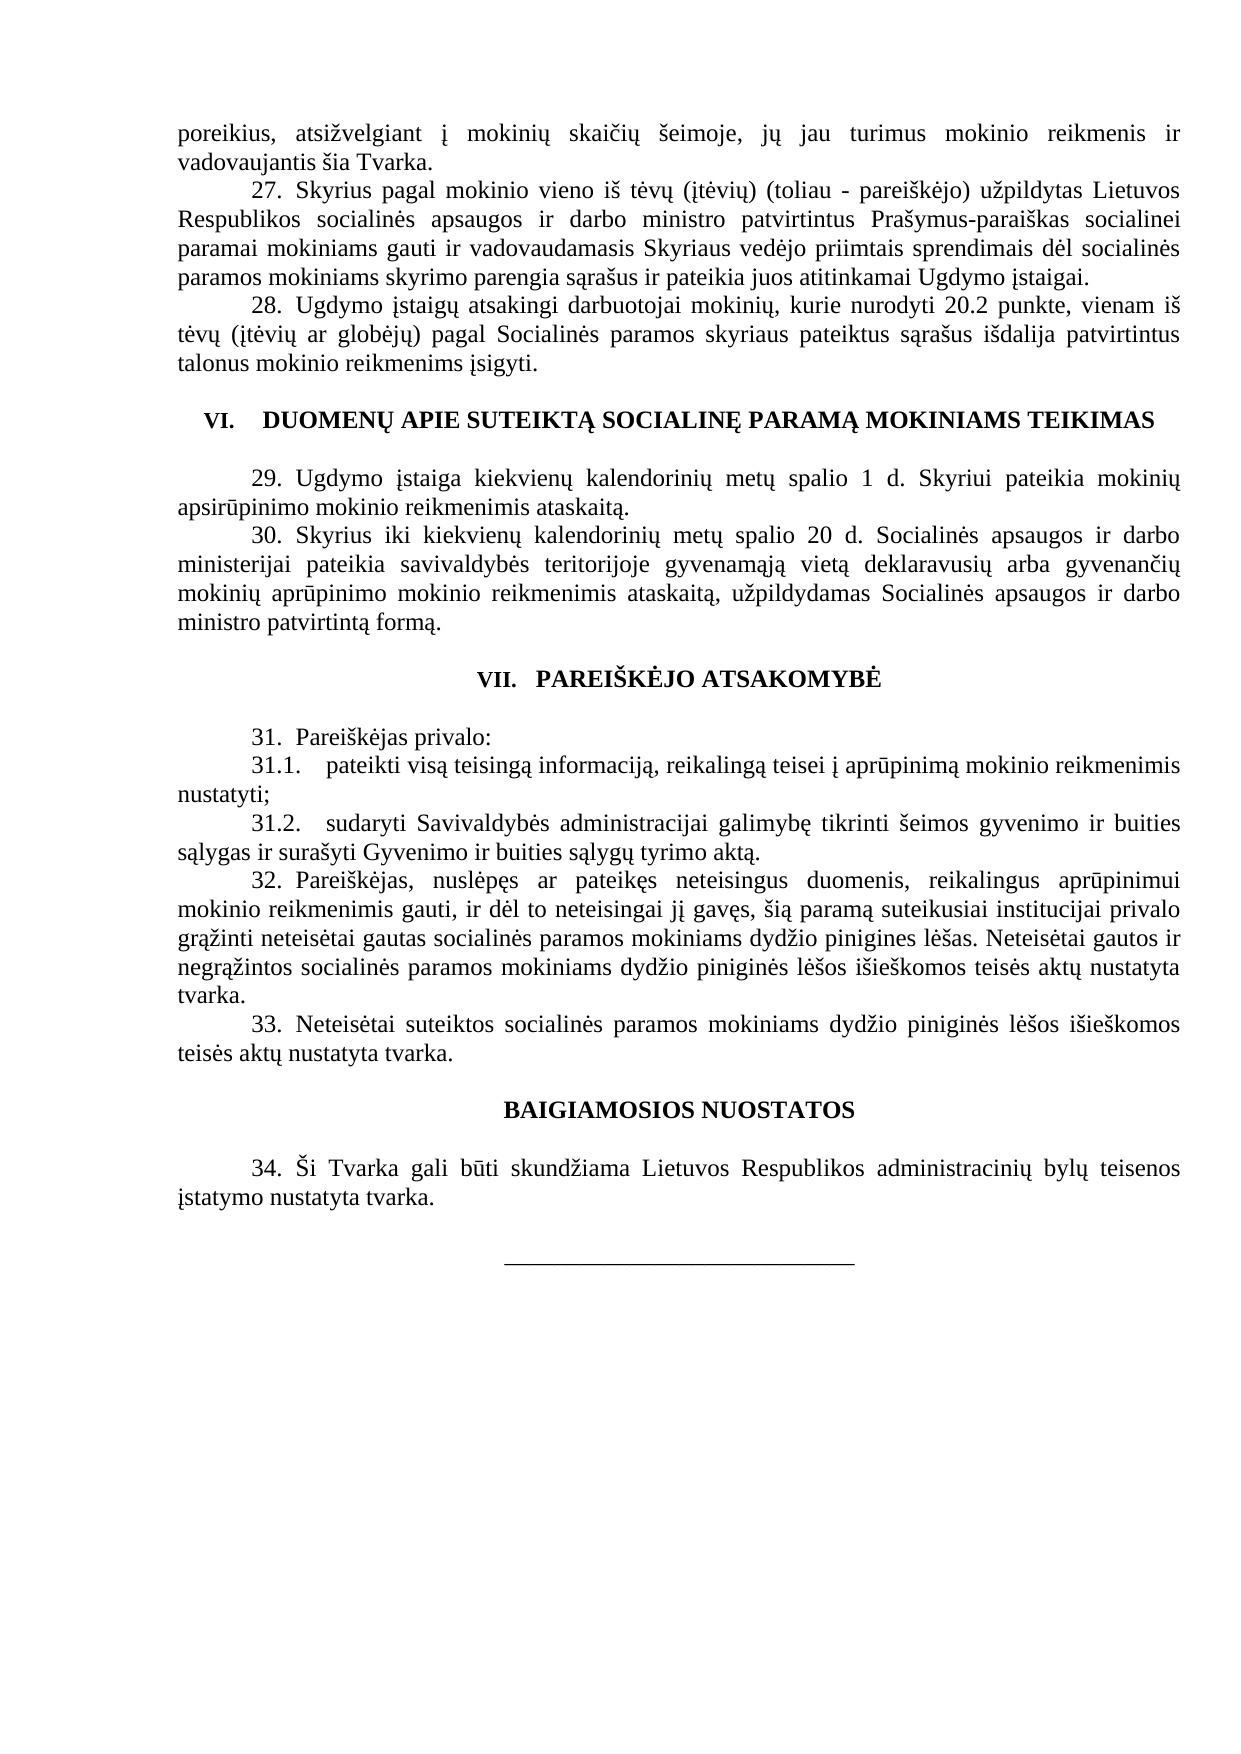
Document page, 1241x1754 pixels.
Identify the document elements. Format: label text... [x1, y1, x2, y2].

text 31.1. pateikti visą teisingą informaciją, reikalingą teisei į aprūpinimą mokinio reikmenimis nustatyti; [177, 751, 1181, 808]
text 32. Pareiškėjas, nuslėpęs ar pateikęs neteisingus duomenis, reikalingus aprūpinimui mokinio reikmenimis gauti, ir dėl to neteisingai jį gavęs, šią paramą suteikusiai institucijai privalo grąžinti neteisėtai gautas socialinės paramos mokiniams dydžio pinigines lėšas. Neteisėtai gautos ir negrąžintos socialinės paramos mokiniams dydžio piniginės lėšos išieškomos teisės aktų nustatyta tvarka. [177, 866, 1181, 1009]
text 30. Skyrius iki kiekvienų kalendorinių metų spalio 20 d. Socialinės apsaugos ir darbo ministerijai pateikia savivaldybės teritorijoje gyvenamąją vietą deklaravusių arba gyvenančių mokinių aprūpinimo mokinio reikmenimis ataskaitą, užpildydamas Socialinės apsaugos ir darbo ministro patvirtintą formą. [177, 521, 1181, 636]
text 28. Ugdymo įstaigų atsakingi darbuotojai mokinių, kurie nurodyti 20.2 punkte, vienam iš tėvų (įtėvių ar globėjų) pagal Socialinės paramos skyriaus pateiktus sąrašus išdalija patvirtintus talonus mokinio reikmenims įsigyti. [177, 291, 1181, 377]
text 31.2. sudaryti Savivaldybės administracijai galimybę tikrinti šeimos gyvenimo ir buities sąlygas ir surašyti Gyvenimo ir buities sąlygų tyrimo aktą. [177, 808, 1181, 866]
text 33. Neteisėtai suteiktos socialinės paramos mokiniams dydžio piniginės lėšos išieškomos teisės aktų nustatyta tvarka. [177, 1009, 1181, 1067]
text 29. Ugdymo įstaiga kiekvienų kalendorinių metų spalio 1 d. Skyriui pateikia mokinių apsirūpinimo mokinio reikmenimis ataskaitą. [177, 463, 1181, 521]
text VII. PAREIŠKĖJO ATSAKOMYBĖ [177, 664, 1181, 693]
text poreikius, atsižvelgiant į mokinių skaičių šeimoje, jų jau turimus mokinio reikmenis ir vadovaujantis šia Tvarka. [177, 118, 1181, 176]
text 34. Ši Tvarka gali būti skundžiama Lietuvos Respublikos administracinių bylų teisenos įstatymo nustatyta tvarka. [177, 1153, 1181, 1211]
text 31. Pareiškėjas privalo: [177, 722, 1181, 751]
text ____________________________ [177, 1239, 1181, 1268]
text VI. DUOMENŲ APIE SUTEIKTĄ SOCIALINĘ PARAMĄ MOKINIAMS TEIKIMAS [177, 406, 1181, 434]
text BAIGIAMOSIOS NUOSTATOS [177, 1096, 1181, 1124]
text 27. Skyrius pagal mokinio vieno iš tėvų (įtėvių) (toliau - pareiškėjo) užpildytas Lietuvos Respublikos socialinės apsaugos ir darbo ministro patvirtintus Prašymus-paraiškas socialinei paramai mokiniams gauti ir vadovaudamasis Skyriaus vedėjo priimtais sprendimais dėl socialinės paramos mokiniams skyrimo parengia sąrašus ir pateikia juos atitinkamai Ugdymo įstaigai. [177, 176, 1181, 291]
